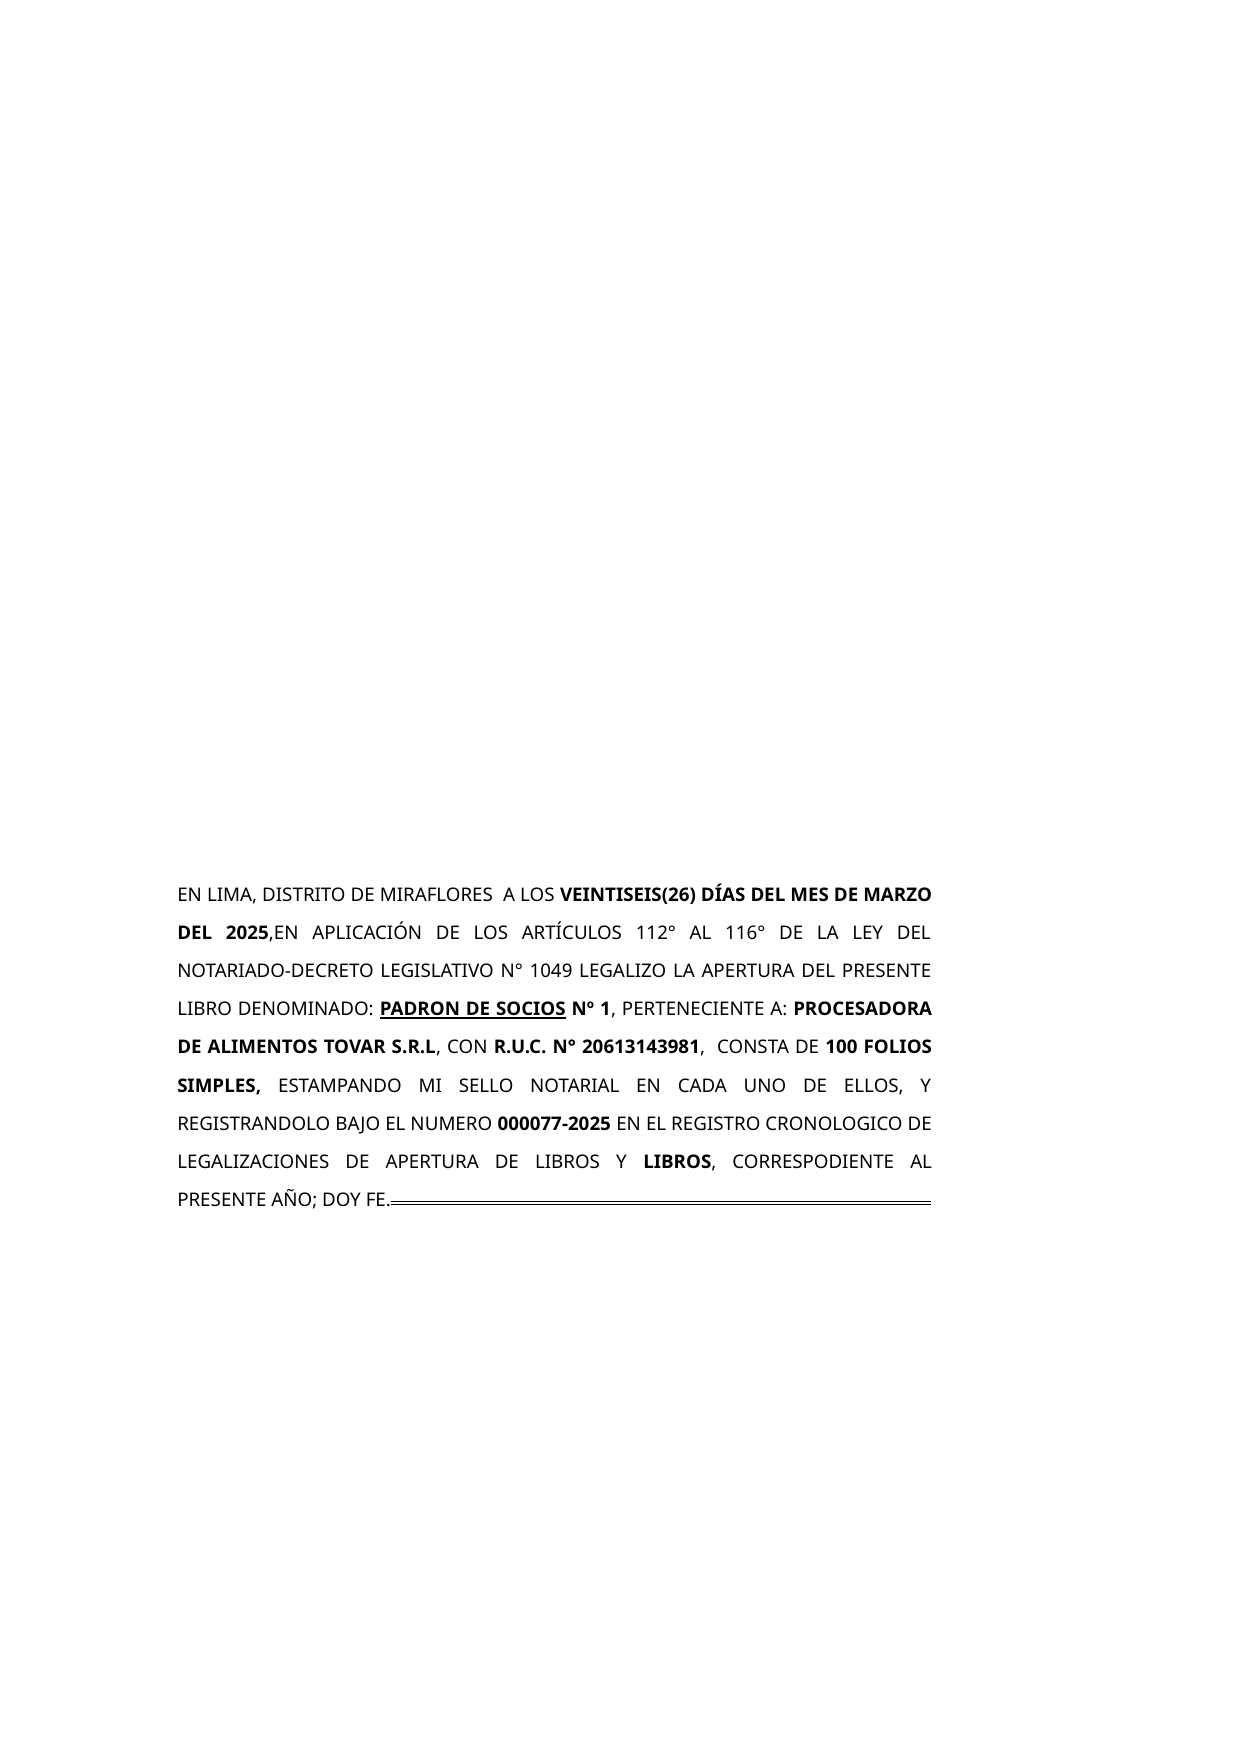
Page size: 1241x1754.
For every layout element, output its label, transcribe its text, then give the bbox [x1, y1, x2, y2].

text EN LIMA, DISTRITO DE MIRAFLORES A LOS VEINTISEIS(26) DÍAS DEL MES DE MARZO DEL 2025,EN APLICACIÓN DE LOS ARTÍCULOS 112° AL 116° DE LA LEY DEL NOTARIADO-DECRETO LEGISLATIVO N° 1049 LEGALIZO LA APERTURA DEL PRESENTE LIBRO DENOMINADO: PADRON DE SOCIOS Nº 1, PERTENECIENTE A: PROCESADORA DE ALIMENTOS TOVAR S.R.L, CON R.U.C. N° 20613143981, CONSTA DE 100 FOLIOS SIMPLES, ESTAMPANDO MI SELLO NOTARIAL EN CADA UNO DE ELLOS, Y REGISTRANDOLO BAJO EL NUMERO 000077-2025 EN EL REGISTRO CRONOLOGICO DE LEGALIZACIONES DE APERTURA DE LIBROS Y LIBROS, CORRESPODIENTE AL PRESENTE AÑO; DOY FE. [177, 881, 932, 1212]
